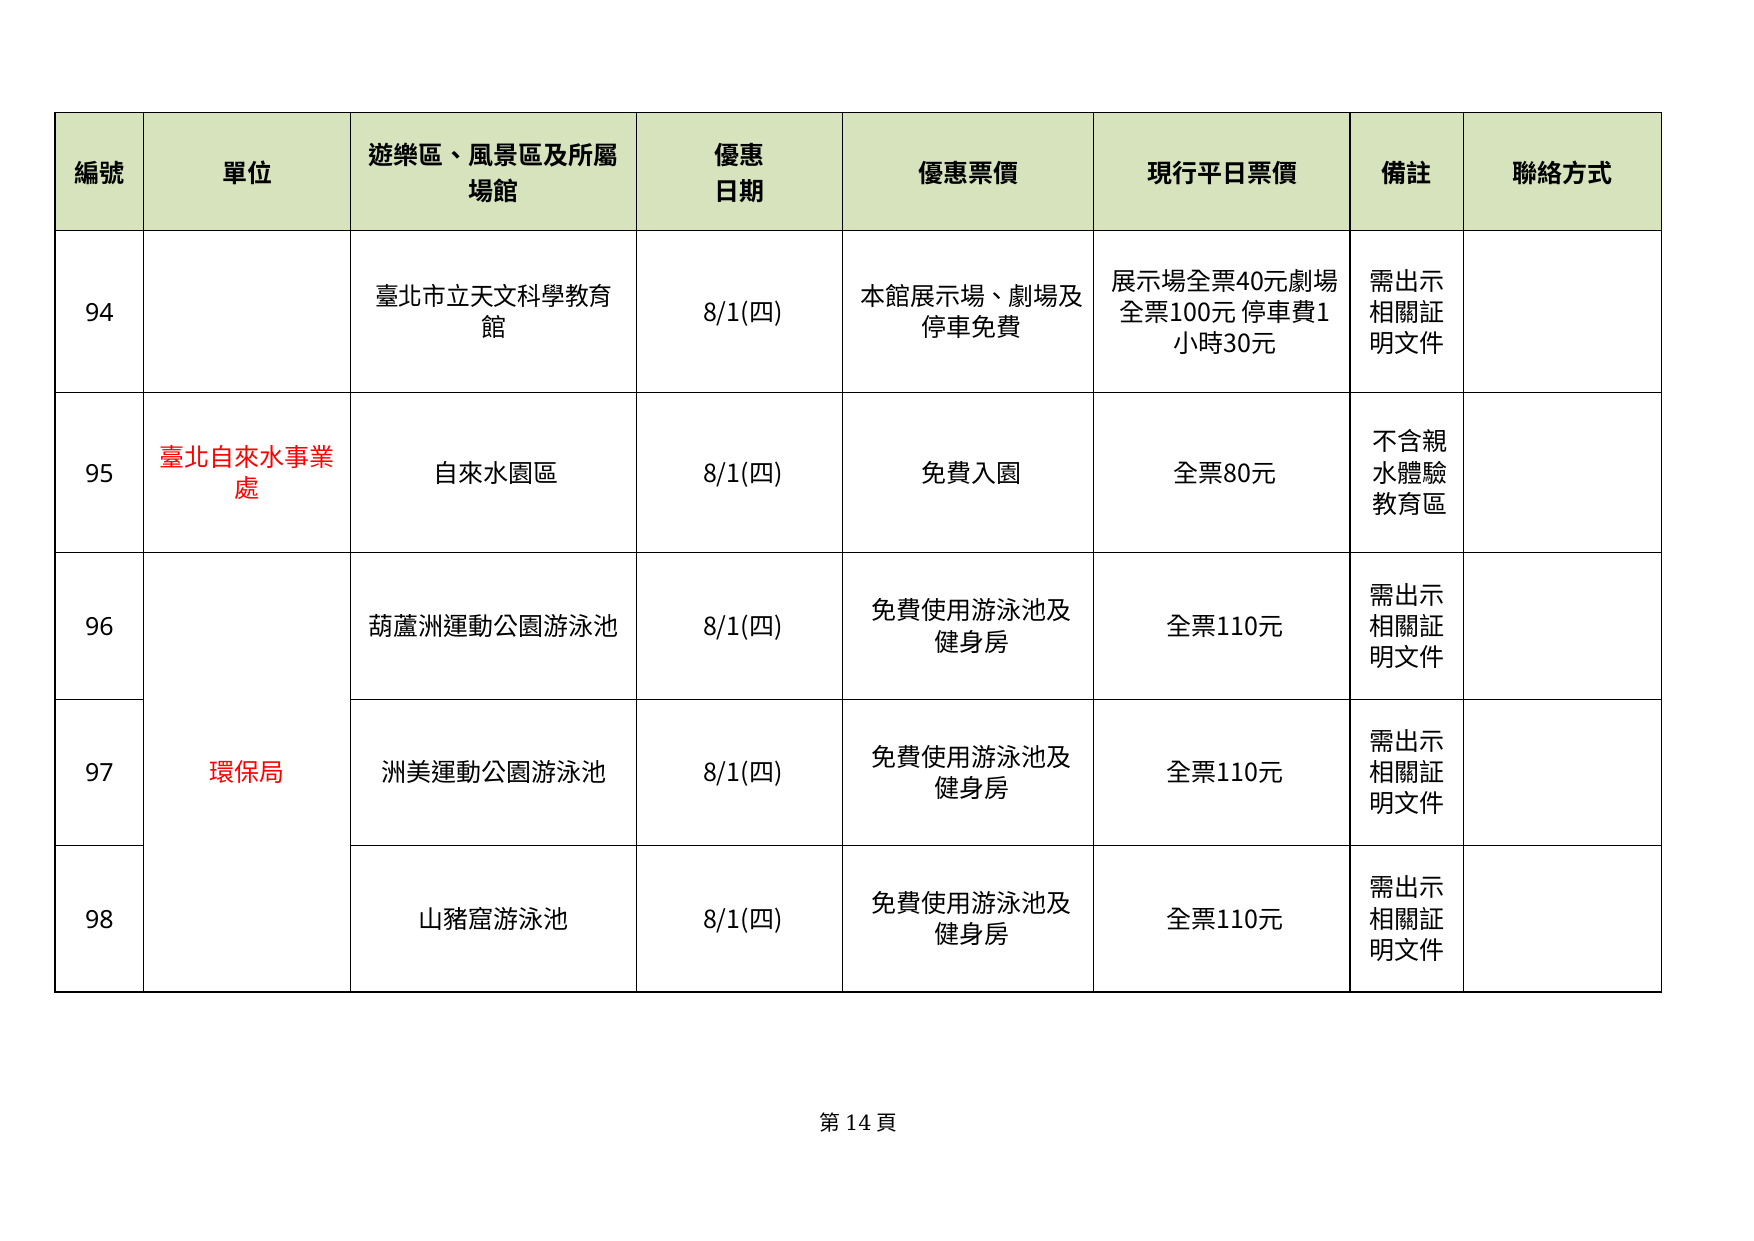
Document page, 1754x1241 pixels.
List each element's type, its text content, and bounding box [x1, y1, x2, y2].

table_cell 98 [56, 846, 143, 991]
table_cell [1464, 846, 1661, 991]
table_cell 97 [56, 700, 143, 845]
table_cell 臺北自來水事業處 [144, 393, 350, 552]
table_cell [1464, 393, 1661, 552]
table_header 優惠 日期 [637, 113, 842, 230]
table_cell 94 [56, 231, 143, 392]
table_cell 全票80元 [1094, 393, 1349, 552]
table_cell 免費使用游泳池及健身房 [843, 700, 1093, 845]
table_cell 8/1(四) [637, 846, 842, 991]
table_cell [1464, 231, 1661, 392]
table_cell 自來水園區 [351, 393, 636, 552]
table_cell [1464, 553, 1661, 699]
table_cell 葫蘆洲運動公園游泳池 [351, 553, 636, 699]
table_cell 8/1(四) [637, 393, 842, 552]
table_cell [144, 231, 350, 392]
table_cell 需出示相關証明文件 [1351, 231, 1463, 392]
table_cell [1464, 700, 1661, 845]
table_header 聯絡方式 [1464, 113, 1661, 230]
table_cell 需出示相關証明文件 [1351, 700, 1463, 845]
table_cell 環保局 [144, 553, 350, 991]
table_header 備註 [1351, 113, 1463, 230]
table_header 現行平日票價 [1094, 113, 1349, 230]
table_cell 不含親水體驗教育區 [1351, 393, 1463, 552]
table_cell 免費使用游泳池及健身房 [843, 553, 1093, 699]
table_cell 山豬窟游泳池 [351, 846, 636, 991]
table_cell 免費入園 [843, 393, 1093, 552]
table_cell 全票110元 [1094, 846, 1349, 991]
table_cell 8/1(四) [637, 231, 842, 392]
table_header 優惠票價 [843, 113, 1093, 230]
table_cell 需出示相關証明文件 [1351, 846, 1463, 991]
table_cell 8/1(四) [637, 553, 842, 699]
table_cell 本館展示場、劇場及停車免費 [843, 231, 1093, 392]
table_cell 臺北市立天文科學教育館 [351, 231, 636, 392]
table_cell 展示場全票40元劇場全票100元 停車費1小時30元 [1094, 231, 1349, 392]
table_header 單位 [144, 113, 350, 230]
table_header 編號 [56, 113, 143, 230]
table_cell 95 [56, 393, 143, 552]
table_cell 全票110元 [1094, 553, 1349, 699]
table_cell 免費使用游泳池及健身房 [843, 846, 1093, 991]
table_header 遊樂區、風景區及所屬場館 [351, 113, 636, 230]
table_cell 8/1(四) [637, 700, 842, 845]
table_cell 洲美運動公園游泳池 [351, 700, 636, 845]
table_cell 需出示相關証明文件 [1351, 553, 1463, 699]
table_cell 96 [56, 553, 143, 699]
table_cell 全票110元 [1094, 700, 1349, 845]
